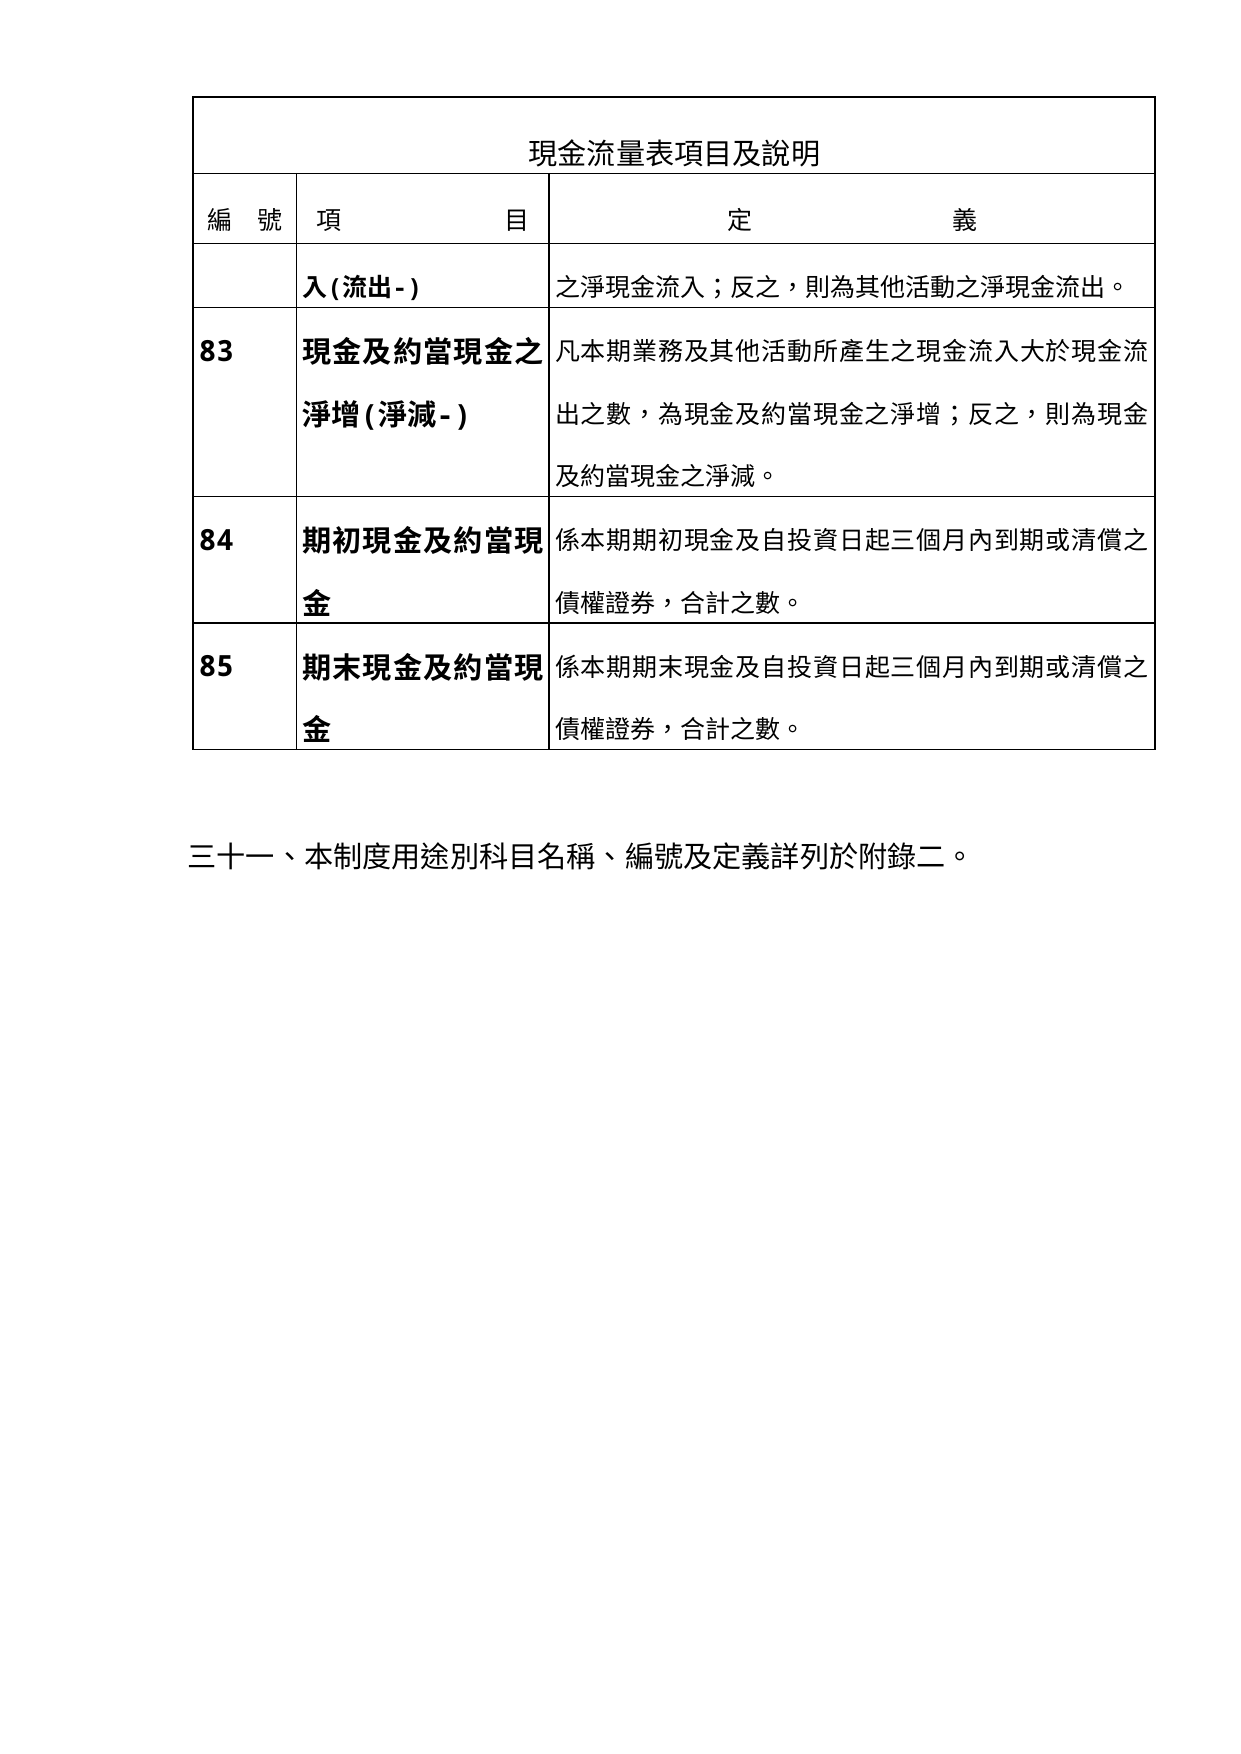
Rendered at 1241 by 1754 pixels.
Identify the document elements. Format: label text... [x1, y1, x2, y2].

table_header 現金流量表項目及說明 [194, 98, 1154, 173]
table_cell [194, 244, 296, 307]
table_cell 入(流出-) [297, 244, 548, 307]
table_cell 凡本期業務及其他活動所產生之現金流入大於現金流出之數，為現金及約當現金之淨增；反之，則為現金及約當現金之淨減。 [550, 308, 1154, 496]
table_cell 之淨現金流入；反之，則為其他活動之淨現金流出。 [550, 244, 1154, 307]
table_cell 係本期期初現金及自投資日起三個月內到期或清償之債權證券，合計之數。 [550, 497, 1154, 622]
table_cell 項 目 [297, 174, 548, 242]
table_cell 期末現金及約當現金 [297, 624, 548, 749]
table_cell 定 義 [550, 174, 1154, 242]
table_cell 85 [194, 624, 296, 749]
table_cell 84 [194, 497, 296, 622]
table_cell 編 號 [194, 174, 296, 242]
text 三十一、本制度用途別科目名稱、編號及定義詳列於附錄二。 [187, 813, 1053, 875]
table_cell 期初現金及約當現金 [297, 497, 548, 622]
table_cell 現金及約當現金之淨增(淨減-) [297, 308, 548, 496]
table_cell 係本期期末現金及自投資日起三個月內到期或清償之債權證券，合計之數。 [550, 624, 1154, 749]
table_cell 83 [194, 308, 296, 496]
